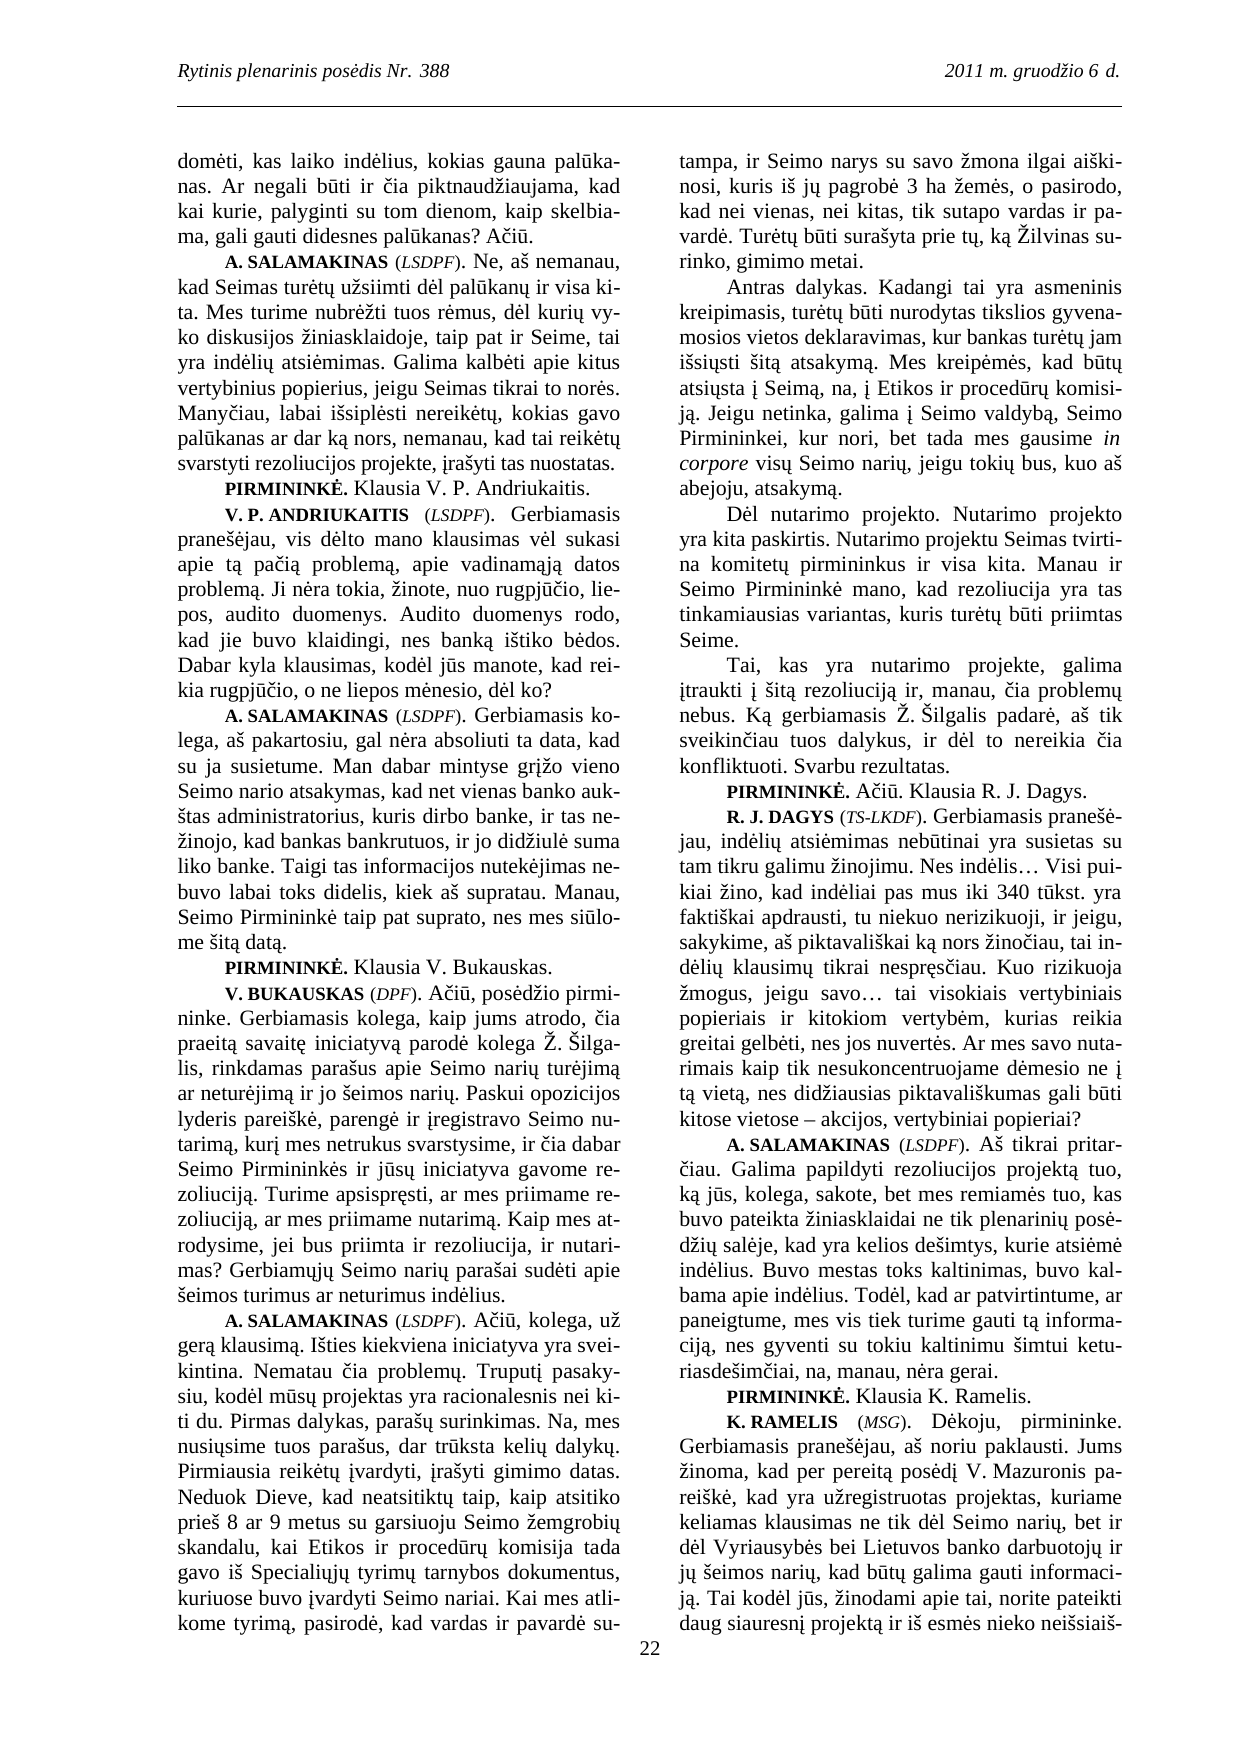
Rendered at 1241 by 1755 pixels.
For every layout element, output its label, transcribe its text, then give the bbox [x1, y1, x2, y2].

text PIRMININKĖ. Ačiū. Klau­sia R. J. Da­gys. [679, 778, 1122, 803]
text Dėl nu­ta­ri­mo pro­jek­to. Nu­ta­ri­mo pro­jek­to yra ki­ta pa­skir­tis. Nu­ta­ri­mo pro­jek­tu Sei­mas tvir­ti­na ko­mi­te­tų pir­mi­nin­kus ir vi­sa ki­ta. Ma­nau ir Sei­mo Pir­mi­nin­kė ma­no, kad re­zo­liu­ci­ja yra tas tin­ka­miau­sias va­rian­tas, ku­ris tu­rė­tų bū­ti pri­im­tas Sei­me. [679, 501, 1122, 652]
text PIRMININKĖ. Klau­sia K. Ra­me­lis. [679, 1383, 1122, 1408]
text Ant­ras da­ly­kas. Ka­dan­gi tai yra as­me­ni­nis krei­pi­ma­sis, tu­rė­tų bū­ti nu­ro­dy­tas tiks­lios gy­ve­na­mo­sios vie­tos de­kla­ra­vi­mas, kur ban­kas tu­rė­tų jam iš­siųs­ti ši­tą at­sa­ky­mą. Mes krei­pė­mės, kad bū­tų at­siųs­ta į Sei­mą, na, į Eti­kos ir pro­ce­dū­rų ko­mi­si­ją. Jei­gu ne­tin­ka, ga­li­ma į Sei­mo val­dy­bą, Sei­mo Pir­mi­nin­kei, kur no­ri, bet ta­da mes gau­si­me in cor­po­re vi­sų Sei­mo na­rių, jei­gu to­kių bus, kuo aš abe­jo­ju, at­sa­ky­mą. [679, 274, 1122, 501]
text V. BUKAUSKAS (DPF). Ačiū, po­sė­džio pir­mi­nin­ke. Ger­bia­ma­sis ko­le­ga, kaip jums at­ro­do, čia pra­ei­tą sa­vai­tę ini­cia­ty­vą pa­ro­dė ko­le­ga Ž. Šil­ga­lis, rink­da­mas pa­ra­šus apie Sei­mo na­rių tu­rė­ji­mą ar ne­tu­rė­ji­mą ir jo šei­mos na­rių. Pas­kui opo­zi­ci­jos ly­de­ris pa­reiš­kė, pa­ren­gė ir įre­gist­ra­vo Sei­mo nu­ta­ri­mą, ku­rį mes ne­tru­kus svars­ty­si­me, ir čia da­bar Sei­mo Pir­mi­nin­kės ir jū­sų ini­cia­ty­va ga­vo­me re­zo­liu­ci­ją. Tu­ri­me ap­si­spręs­ti, ar mes pri­ima­me re­zo­liu­ci­ją, ar mes pri­ima­me nu­ta­ri­mą. Kaip mes at­ro­dy­si­me, jei bus pri­im­ta ir re­zo­liu­ci­ja, ir nu­ta­ri­mas? Ger­bia­mų­jų Sei­mo na­rių pa­ra­šai su­dė­ti apie šei­mos tu­ri­mus ar ne­tu­ri­mus in­dė­lius. [177, 979, 620, 1307]
text tam­pa, ir Sei­mo na­rys su sa­vo žmo­na il­gai aiš­ki­no­si, ku­ris iš jų pa­gro­bė 3 ha že­mės, o pa­si­ro­do, kad nei vie­nas, nei ki­tas, tik su­ta­po var­das ir pa­var­dė. Tu­rė­tų bū­ti su­ra­šy­ta prie tų, ką Žil­vi­nas su­rin­ko, gi­mi­mo me­tai. [679, 148, 1122, 274]
text do­mė­ti, kas lai­ko in­dė­lius, ko­kias gau­na pa­lū­ka­nas. Ar ne­ga­li bū­ti ir čia pik­tnau­džiau­ja­ma, kad kai ku­rie, pa­ly­gin­ti su tom die­nom, kaip skel­bia­ma, ga­li gau­ti di­des­nes pa­lū­ka­nas? Ačiū. [177, 148, 620, 248]
text PIRMININKĖ. Klau­sia V. Bu­kaus­kas. [177, 954, 620, 979]
text PIRMININKĖ. Klau­sia V. P. An­driu­kai­tis. [177, 475, 620, 501]
text A. SALAMAKINAS (LSDPF). Ger­bia­ma­sis ko­le­ga, aš pa­kar­to­siu, gal nė­ra ab­so­liu­ti ta da­ta, kad su ja su­sie­tu­me. Man da­bar min­ty­se grį­žo vie­no Sei­mo na­rio at­sa­ky­mas, kad net vie­nas ban­ko auk­š­tas ad­mi­nist­ra­to­rius, ku­ris dir­bo ban­ke, ir tas ne­ži­no­jo, kad ban­kas ban­kru­tuos, ir jo di­džiu­lė su­ma li­ko ban­ke. Tai­gi tas in­for­ma­ci­jos nu­te­kė­ji­mas ne­bu­vo la­bai toks di­de­lis, kiek aš su­pra­tau. Ma­nau, Sei­mo Pir­mi­nin­kė taip pat su­pra­to, nes mes siū­lo­me ši­tą da­tą. [177, 702, 620, 954]
text Tai, kas yra nu­ta­ri­mo pro­jek­te, ga­li­ma įtrauk­ti į ši­tą re­zo­liu­ci­ją ir, ma­nau, čia pro­ble­mų ne­bus. Ką ger­bia­ma­sis Ž. Šil­ga­lis pa­da­rė, aš tik svei­kin­čiau tuos da­ly­kus, ir dėl to ne­rei­kia čia kon­flik­tuo­ti. Svar­bu re­zul­ta­tas. [679, 652, 1122, 778]
text R. J. DAGYS (TS-LKDF). Ger­bia­ma­sis pra­ne­šė­jau, in­dė­lių at­si­ė­mi­mas ne­bū­ti­nai yra su­sie­tas su tam tik­ru ga­li­mu ži­no­ji­mu. Nes in­dė­lis… Vi­si pui­kiai ži­no, kad in­dė­liai pas mus iki 340 tūkst. yra fak­tiš­kai ap­draus­ti, tu nie­kuo ne­ri­zi­kuo­ji, ir jei­gu, sa­ky­ki­me, aš pik­ta­va­liš­kai ką nors ži­no­čiau, tai in­dė­lių klau­si­mų tik­rai ne­spręs­čiau. Kuo ri­zi­kuo­ja žmo­gus, jei­gu sa­vo… tai vi­so­kiais ver­ty­bi­niais po­pie­riais ir ki­to­kiom ver­ty­bėm, ku­rias rei­kia grei­tai gel­bė­ti, nes jos nu­ver­tės. Ar mes sa­vo nu­ta­ri­mais kaip tik ne­su­kon­cen­truo­ja­me dė­me­sio ne į tą vie­tą, nes di­džiau­sias pik­ta­va­liš­ku­mas ga­li bū­ti ki­to­se vie­to­se – ak­ci­jos, ver­ty­bi­niai po­pie­riai? [679, 803, 1122, 1131]
text A. SALAMAKINAS (LSDPF). Ačiū, ko­le­ga, už ge­rą klau­si­mą. Iš­ties kiek­vie­na ini­cia­ty­va yra svei­kin­ti­na. Ne­ma­tau čia pro­ble­mų. Tru­pu­tį pa­sa­ky­siu, ko­dėl mū­sų pro­jek­tas yra ra­cio­na­les­nis nei ki­ti du. Pir­mas da­ly­kas, pa­ra­šų su­rin­ki­mas. Na, mes nu­sių­si­me tuos pa­ra­šus, dar trūks­ta ke­lių da­ly­kų. Pir­miau­sia rei­kė­tų įvar­dy­ti, įra­šy­ti gi­mi­mo da­tas. Ne­duok Die­ve, kad ne­at­si­tik­tų taip, kaip at­si­ti­ko prieš 8 ar 9 me­tus su gar­siuo­ju Sei­mo žemg­ro­bių skan­da­lu, kai Eti­kos ir pro­ce­dū­rų ko­mi­si­ja ta­da ga­vo iš Spe­cia­lių­jų ty­ri­mų tar­ny­bos do­ku­men­tus, ku­riuo­se bu­vo įvar­dy­ti Sei­mo na­riai. Kai mes at­li­ko­me ty­ri­mą, pa­si­ro­dė, kad var­das ir pa­var­dė su­ [177, 1307, 620, 1635]
text A. SALAMAKINAS (LSDPF). Aš tik­rai pri­tar­čiau. Ga­li­ma pa­pil­dy­ti re­zo­liu­ci­jos pro­jek­tą tuo, ką jūs, ko­le­ga, sa­ko­te, bet mes re­mia­mės tuo, kas bu­vo pa­teik­ta ži­niask­lai­dai ne tik ple­na­ri­nių po­sė­džių sa­lė­je, kad yra ke­lios de­šim­tys, ku­rie at­si­ė­mė in­dė­lius. Bu­vo mes­tas toks kal­ti­ni­mas, bu­vo kal­ba­ma apie in­dė­lius. To­dėl, kad ar pa­tvir­tin­tu­me, ar pa­neig­tu­me, mes vis tiek tu­ri­me gau­ti tą in­for­ma­ci­ją, nes gy­ven­ti su to­kiu kal­ti­ni­mu šim­tui ke­tu­rias­de­šim­čiai, na, ma­nau, nė­ra ge­rai. [679, 1131, 1122, 1383]
text A. SALAMAKINAS (LSDPF). Ne, aš ne­ma­nau, kad Sei­mas tu­rė­tų už­si­im­ti dėl pa­lū­ka­nų ir vi­sa ki­ta. Mes tu­ri­me nu­brėž­ti tuos rė­mus, dėl ku­rių vy­ko dis­ku­si­jos ži­niask­lai­do­je, taip pat ir Sei­me, tai yra in­dė­lių at­si­ė­mi­mas. Ga­li­ma kal­bė­ti apie ki­tus ver­ty­bi­nius po­pie­rius, jei­gu Sei­mas tik­rai to no­rės. Ma­ny­čiau, la­bai iš­si­plės­ti ne­rei­kė­tų, ko­kias ga­vo pa­lū­ka­nas ar dar ką nors, ne­ma­nau, kad tai rei­kė­tų svars­ty­ti re­zo­liu­ci­jos pro­jek­te, įra­šy­ti tas nuo­sta­tas. [177, 248, 620, 475]
text K. RAMELIS (MSG). Dė­ko­ju, pir­mi­nin­ke. Ger­bia­ma­sis pra­ne­šė­jau, aš no­riu pa­klaus­ti. Jums ži­no­ma, kad per per­ei­tą po­sė­dį V. Ma­zu­ro­nis pa­reiš­kė, kad yra už­re­gist­ruo­tas pro­jek­tas, ku­ria­me ke­lia­mas klau­si­mas ne tik dėl Sei­mo na­rių, bet ir dėl Vy­riau­sy­bės bei Lie­tu­vos ban­ko dar­buo­to­jų ir jų šei­mos na­rių, kad bū­tų ga­li­ma gau­ti in­for­ma­ci­ją. Tai ko­dėl jūs, ži­no­da­mi apie tai, no­ri­te pa­teik­ti daug siau­res­nį pro­jek­tą ir iš es­mės nie­ko neiš­si­aiš­ [679, 1408, 1122, 1635]
text V. P. ANDRIUKAITIS (LSDPF). Ger­bia­ma­sis pra­ne­šė­jau, vis dėl­to ma­no klau­si­mas vėl su­ka­si apie tą pa­čią pro­ble­mą, apie va­di­na­mą­ją da­tos pro­ble­mą. Ji nė­ra to­kia, ži­no­te, nuo rug­pjū­čio, lie­pos, au­di­to duo­me­nys. Au­di­to duo­me­nys ro­do, kad jie bu­vo klai­din­gi, nes ban­ką iš­ti­ko bė­dos. Da­bar ky­la klau­si­mas, ko­dėl jūs ma­no­te, kad rei­kia rug­pjū­čio, o ne lie­pos mė­ne­sio, dėl ko? [177, 501, 620, 702]
